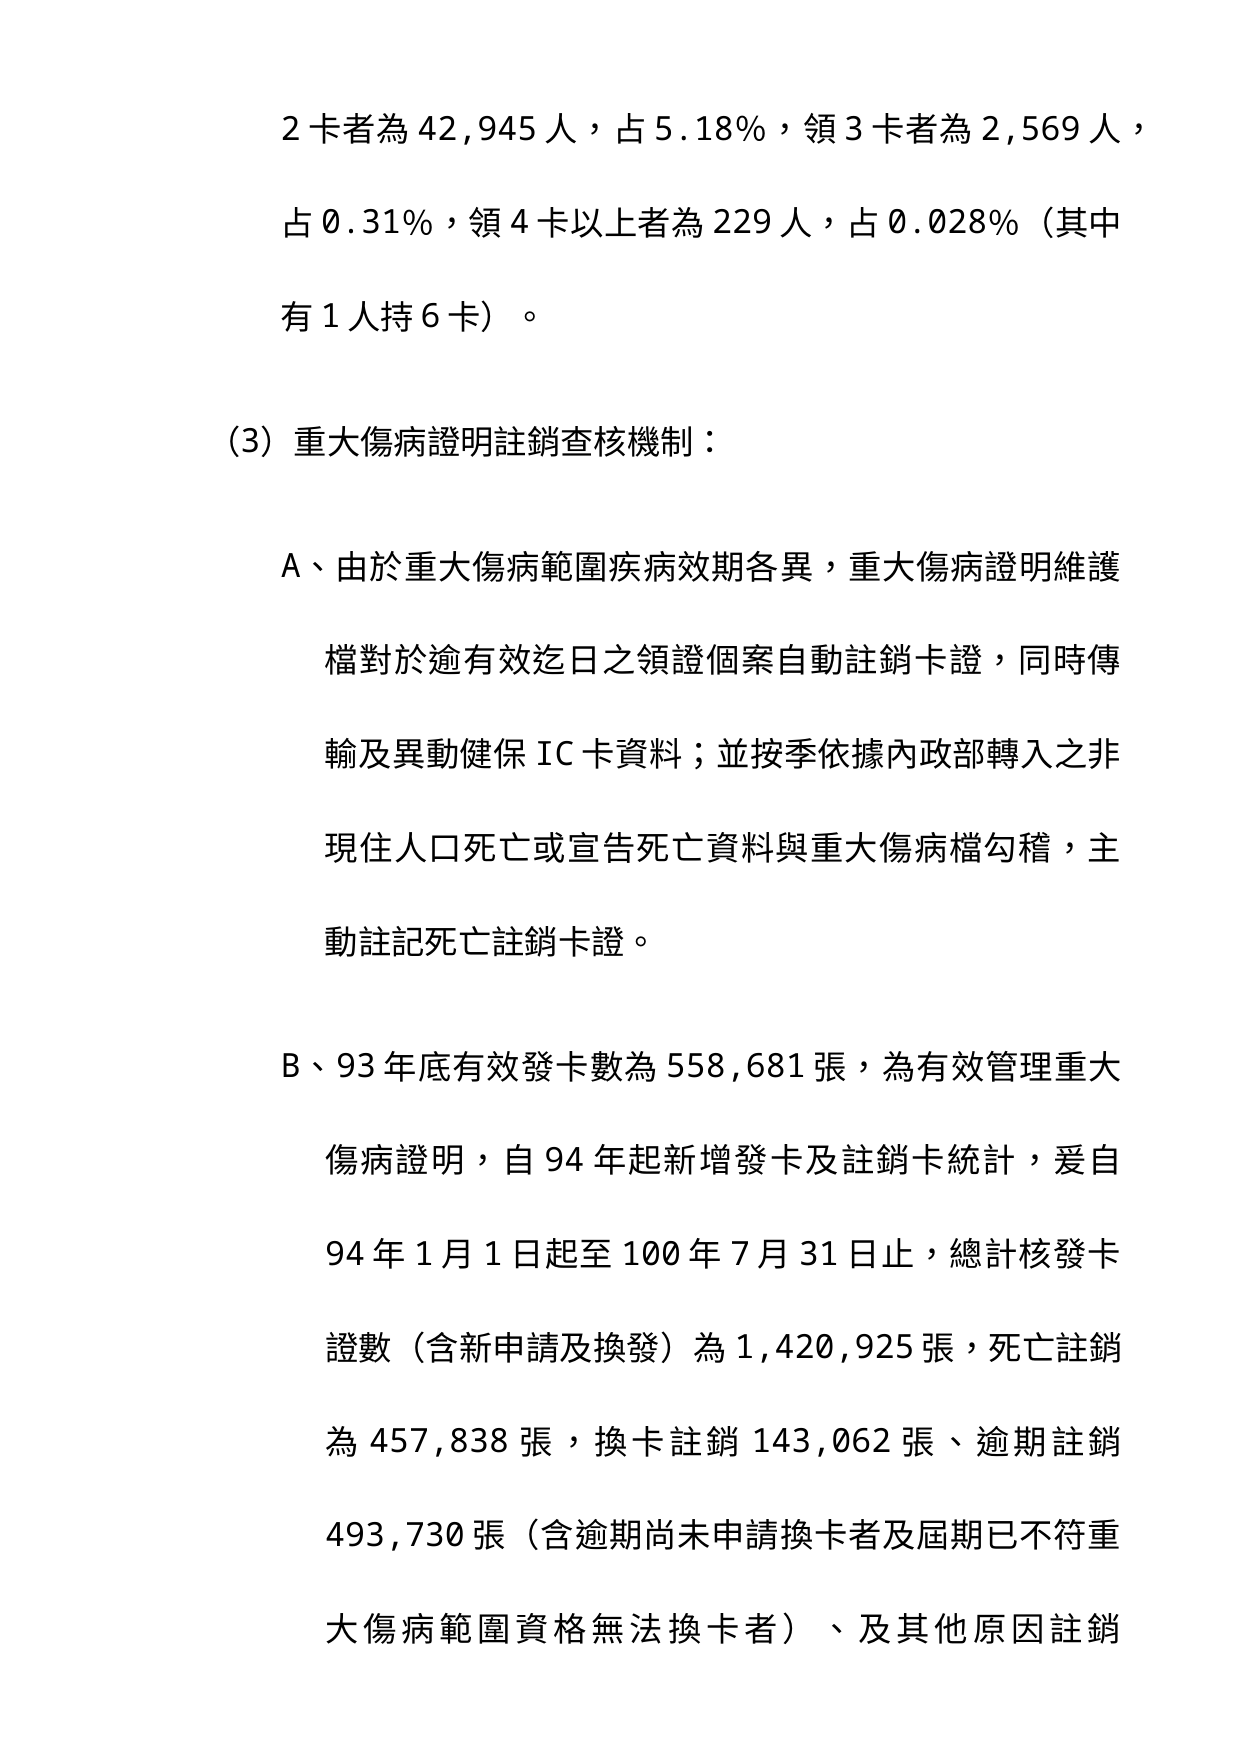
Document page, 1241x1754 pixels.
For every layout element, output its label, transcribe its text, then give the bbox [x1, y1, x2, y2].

text B、93年底有效發卡數為558,681張，為有效管理重大傷病證明，自94年起新增發卡及註銷卡統計，爰自94年1月1日起至100年7月31日止，總計核發卡證數（含新申請及換發）為1,420,925張，死亡註銷為457,838張，換卡註銷143,062張、逾期註銷493,730張（含逾期尚未申請換卡者及屆期已不符重大傷病範圍資格無法換卡者）、及其他原因註銷 [280, 1023, 1122, 1648]
text A、由於重大傷病範圍疾病效期各異，重大傷病證明維護檔對於逾有效迄日之領證個案自動註銷卡證，同時傳輸及異動健保IC卡資料；並按季依據內政部轉入之非現住人口死亡或宣告死亡資料與重大傷病檔勾稽，主動註記死亡註銷卡證。 [281, 523, 1122, 960]
text 91年8月20日修正公告全民健康保險重大傷病範圍，重大傷病有30類疾病，各類疾病（或各類之細項疾病）之有效期限依疾病之不可逆性分為永久、5年、3年、1年、6個月，保險對象因罹患不同類別疾病或不同時間申請不同細項疾病，致同一人會持有2張以上之卡證。經統計（100年7月底）實際有效總領證人數為82萬9,079人，其中領1卡者為783,336人，占總領證之94.48％，領2卡者為42,945人，占5.18％，領3卡者為2,569人，占0.31％，領4卡以上者為229人，占0.028％（其中有1人持6卡）。 [280, 85, 1122, 335]
text （3）重大傷病證明註銷查核機制： [207, 398, 1122, 460]
